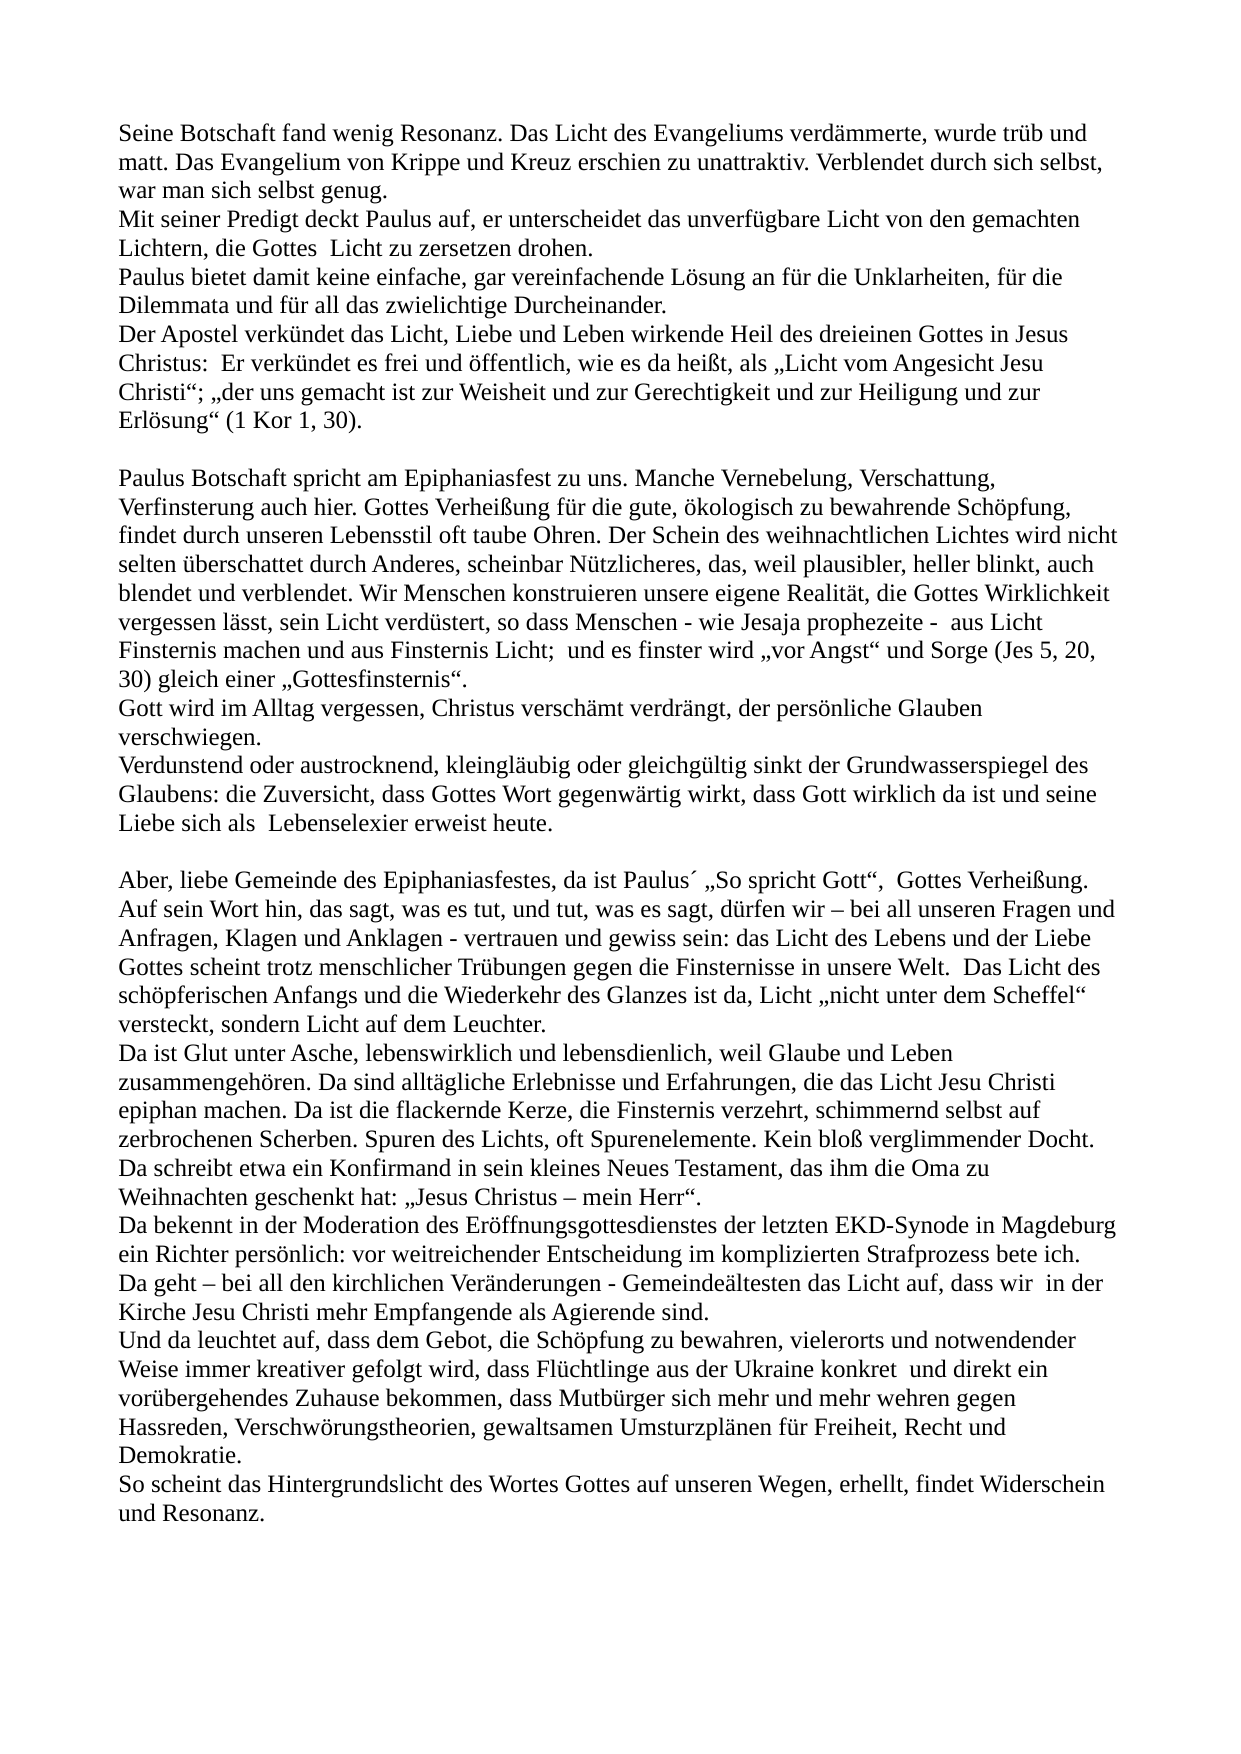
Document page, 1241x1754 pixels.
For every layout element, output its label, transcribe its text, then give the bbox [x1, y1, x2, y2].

text Der Apostel verkündet das Licht, Liebe und Leben wirkende Heil des dreieinen Gottes in Jesus Christus: Er verkündet es frei und öffentlich, wie es da heißt, als „Licht vom Angesicht Jesu Christi“; „der uns gemacht ist zur Weisheit und zur Gerechtigkeit und zur Heiligung und zur Erlösung“ (1 Kor 1, 30). [118, 319, 1122, 434]
text Aber, liebe Gemeinde des Epiphaniasfestes, da ist Paulus´ „So spricht Gott“, Gottes Verheißung. Auf sein Wort hin, das sagt, was es tut, und tut, was es sagt, dürfen wir – bei all unseren Fragen und Anfragen, Klagen und Anklagen - vertrauen und gewiss sein: das Licht des Lebens und der Liebe Gottes scheint trotz menschlicher Trübungen gegen die Finsternisse in unsere Welt. Das Licht des schöpferischen Anfangs und die Wiederkehr des Glanzes ist da, Licht „nicht unter dem Scheffel“ versteckt, sondern Licht auf dem Leuchter. [118, 866, 1122, 1038]
text Da ist Glut unter Asche, lebenswirklich und lebensdienlich, weil Glaube und Leben zusammengehören. Da sind alltägliche Erlebnisse und Erfahrungen, die das Licht Jesu Christi epiphan machen. Da ist die flackernde Kerze, die Finsternis verzehrt, schimmernd selbst auf zerbrochenen Scherben. Spuren des Lichts, oft Spurenelemente. Kein bloß verglimmender Docht. [118, 1038, 1122, 1153]
text Da bekennt in der Moderation des Eröffnungsgottesdienstes der letzten EKD-Synode in Magdeburg ein Richter persönlich: vor weitreichender Entscheidung im komplizierten Strafprozess bete ich. [118, 1211, 1122, 1268]
text Verdunstend oder austrocknend, kleingläubig oder gleichgültig sinkt der Grundwasserspiegel des Glaubens: die Zuversicht, dass Gottes Wort gegenwärtig wirkt, dass Gott wirklich da ist und seine Liebe sich als Lebenselexier erweist heute. [118, 751, 1122, 837]
text Seine Botschaft fand wenig Resonanz. Das Licht des Evangeliums verdämmerte, wurde trüb und matt. Das Evangelium von Krippe und Kreuz erschien zu unattraktiv. Verblendet durch sich selbst, war man sich selbst genug. [118, 118, 1122, 204]
text Mit seiner Predigt deckt Paulus auf, er unterscheidet das unverfügbare Licht von den gemachten Lichtern, die Gottes Licht zu zersetzen drohen. [118, 204, 1122, 262]
text Gott wird im Alltag vergessen, Christus verschämt verdrängt, der persönliche Glauben verschwiegen. [118, 693, 1122, 751]
text Da geht – bei all den kirchlichen Veränderungen - Gemeindeältesten das Licht auf, dass wir in der Kirche Jesu Christi mehr Empfangende als Agierende sind. [118, 1268, 1122, 1326]
text Da schreibt etwa ein Konfirmand in sein kleines Neues Testament, das ihm die Oma zu Weihnachten geschenkt hat: „Jesus Christus – mein Herr“. [118, 1153, 1122, 1211]
text Und da leuchtet auf, dass dem Gebot, die Schöpfung zu bewahren, vielerorts und notwendender Weise immer kreativer gefolgt wird, dass Flüchtlinge aus der Ukraine konkret und direkt ein vorübergehendes Zuhause bekommen, dass Mutbürger sich mehr und mehr wehren gegen Hassreden, Verschwörungstheorien, gewaltsamen Umsturzplänen für Freiheit, Recht und Demokratie. [118, 1326, 1122, 1469]
text Paulus bietet damit keine einfache, gar vereinfachende Lösung an für die Unklarheiten, für die Dilemmata und für all das zwielichtige Durcheinander. [118, 262, 1122, 319]
text Paulus Botschaft spricht am Epiphaniasfest zu uns. Manche Vernebelung, Verschattung, Verfinsterung auch hier. Gottes Verheißung für die gute, ökologisch zu bewahrende Schöpfung, findet durch unseren Lebensstil oft taube Ohren. Der Schein des weihnachtlichen Lichtes wird nicht selten überschattet durch Anderes, scheinbar Nützlicheres, das, weil plausibler, heller blinkt, auch blendet und verblendet. Wir Menschen konstruieren unsere eigene Realität, die Gottes Wirklichkeit vergessen lässt, sein Licht verdüstert, so dass Menschen - wie Jesaja prophezeite - aus Licht Finsternis machen und aus Finsternis Licht; und es finster wird „vor Angst“ und Sorge (Jes 5, 20, 30) gleich einer „Gottesfinsternis“. [118, 463, 1122, 693]
text So scheint das Hintergrundslicht des Wortes Gottes auf unseren Wegen, erhellt, findet Widerschein und Resonanz. [118, 1469, 1122, 1527]
